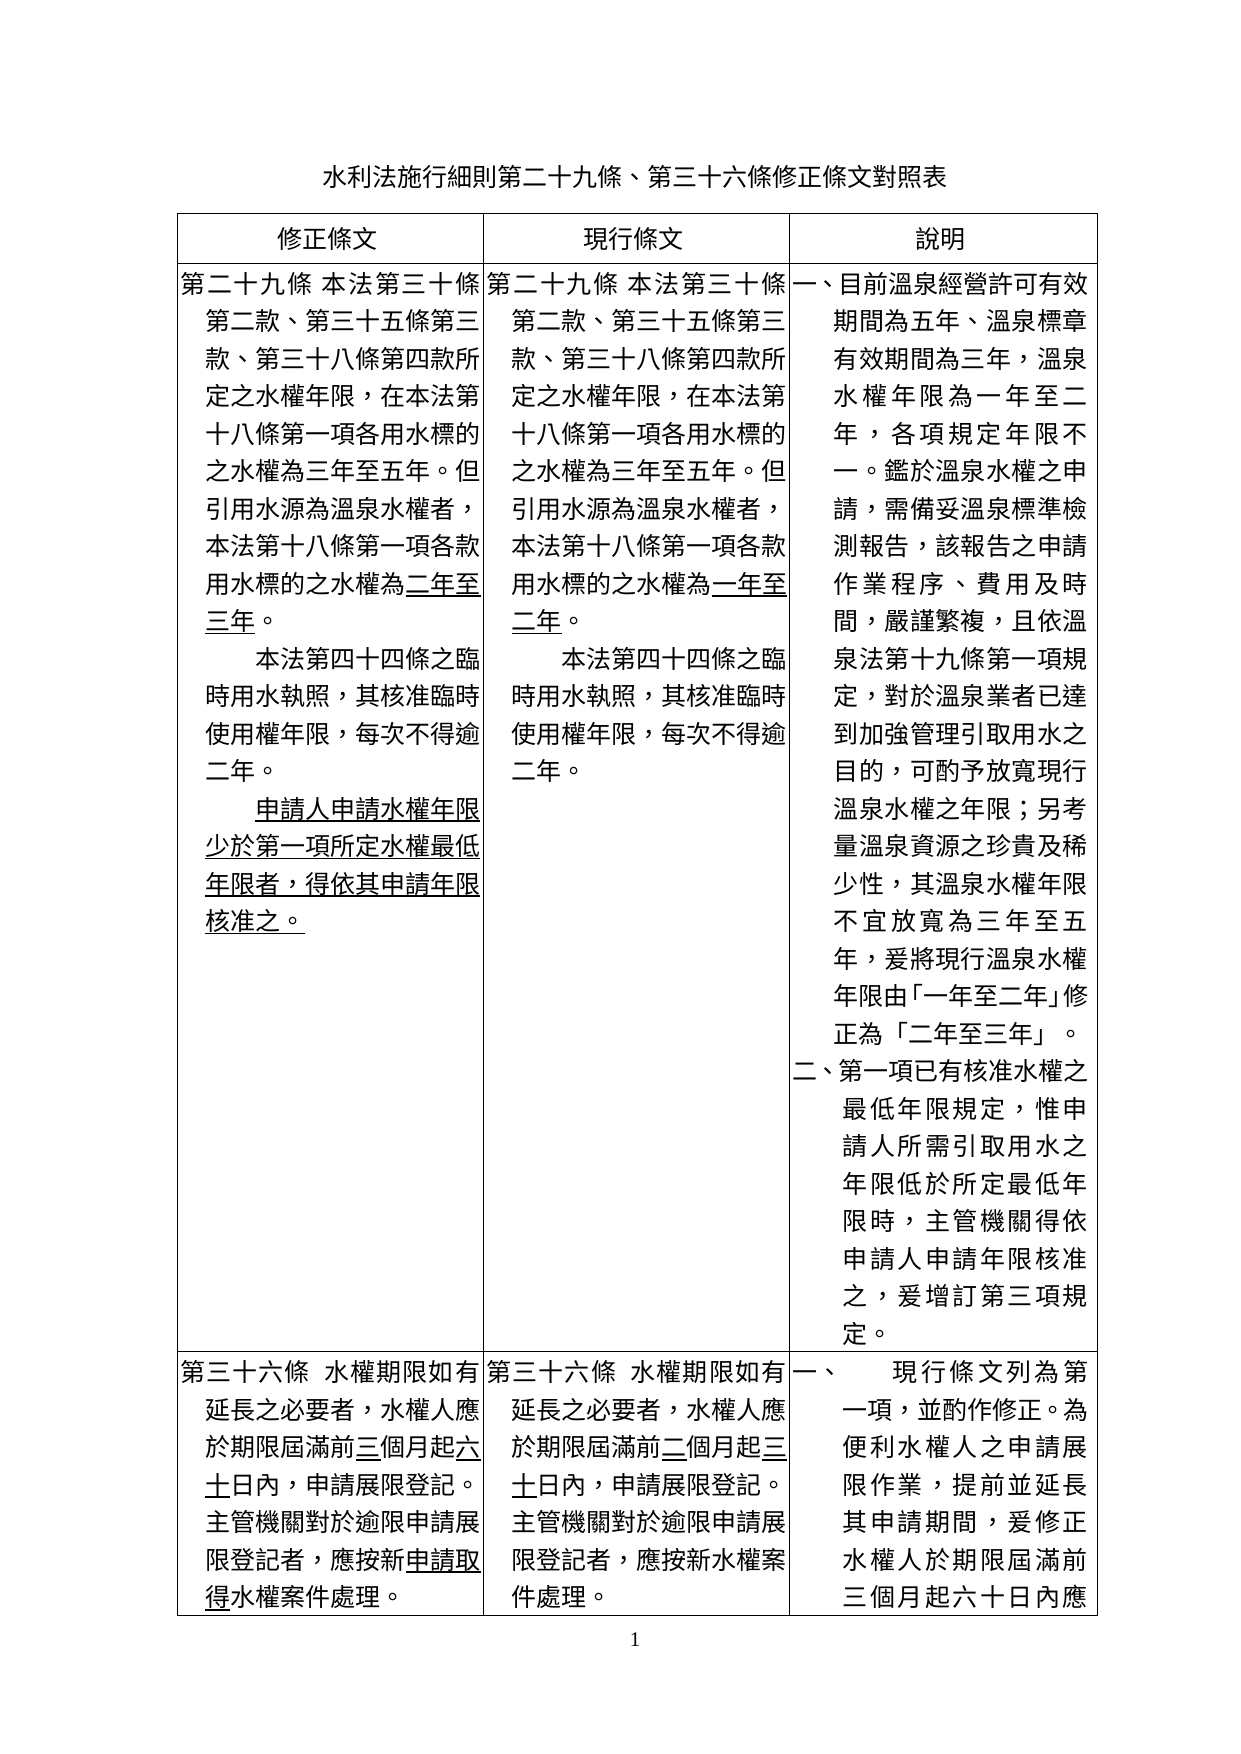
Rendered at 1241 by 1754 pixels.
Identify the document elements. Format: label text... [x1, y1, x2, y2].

table_header 說明 [790, 214, 1097, 262]
table_header 修正條文 [178, 214, 483, 262]
table_cell 現行條文列為第一項，並酌作修正。為便利水權人之申請展限作業，提前並延長其申請期間，爰修正水權人於期限屆滿前三個月起六十日內應提出展限登記申請。 逾限申請展限登記，應按新申請取得水權案件處理，爰於第一項增列「申請取得」二字，以資明確。 依規定期限申請展限登記之水權人，其水權年限屆滿後，主管機關仍未准駁其展限登記申請案時，為保障其引取用水權益，爰增訂第二項。 [790, 1352, 1097, 1614]
table_cell 第三十六條 水權期限如有延長之必要者，水權人應於期限屆滿前三個月起六十日內，申請展限登記。主管機關對於逾限申請展限登記者，應按新申請取得水權案件處理。 [178, 1352, 483, 1614]
table_cell 一、目前溫泉經營許可有效期間為五年、溫泉標章有效期間為三年，溫泉水權年限為一年至二年，各項規定年限不一。鑑於溫泉水權之申請，需備妥溫泉標準檢測報告，該報告之申請作業程序、費用及時間，嚴謹繁複，且依溫泉法第十九條第一項規定，對於溫泉業者已達到加強管理引取用水之目的，可酌予放寬現行溫泉水權之年限；另考量溫泉資源之珍貴及稀少性，其溫泉水權年限不宜放寬為三年至五年，爰將現行溫泉水權年限由「一年至二年」修正為「二年至三年」。 二、第一項已有核准水權之最低年限規定，惟申請人所需引取用水之年限低於所定最低年限時，主管機關得依申請人申請年限核准之，爰增訂第三項規定。 [790, 264, 1097, 1351]
table_cell 第三十六條 水權期限如有延長之必要者，水權人應於期限屆滿前二個月起三十日內，申請展限登記。主管機關對於逾限申請展限登記者，應按新水權案件處理。 [484, 1352, 789, 1614]
table_cell 第二十九條 本法第三十條第二款、第三十五條第三款、第三十八條第四款所定之水權年限，在本法第十八條第一項各用水標的之水權為三年至五年。但引用水源為溫泉水權者，本法第十八條第一項各款用水標的之水權為二年至三年。 本法第四十四條之臨時用水執照，其核准臨時使用權年限，每次不得逾二年。 申請人申請水權年限少於第一項所定水權最低年限者，得依其申請年限核准之。 [178, 264, 483, 1351]
table_header 現行條文 [484, 214, 789, 262]
text 水利法施行細則第二十九條、第三十六條修正條文對照表 [177, 156, 1092, 194]
table_cell 第二十九條 本法第三十條第二款、第三十五條第三款、第三十八條第四款所定之水權年限，在本法第十八條第一項各用水標的之水權為三年至五年。但引用水源為溫泉水權者，本法第十八條第一項各款用水標的之水權為一年至二年。 本法第四十四條之臨時用水執照，其核准臨時使用權年限，每次不得逾二年。 [484, 264, 789, 1351]
